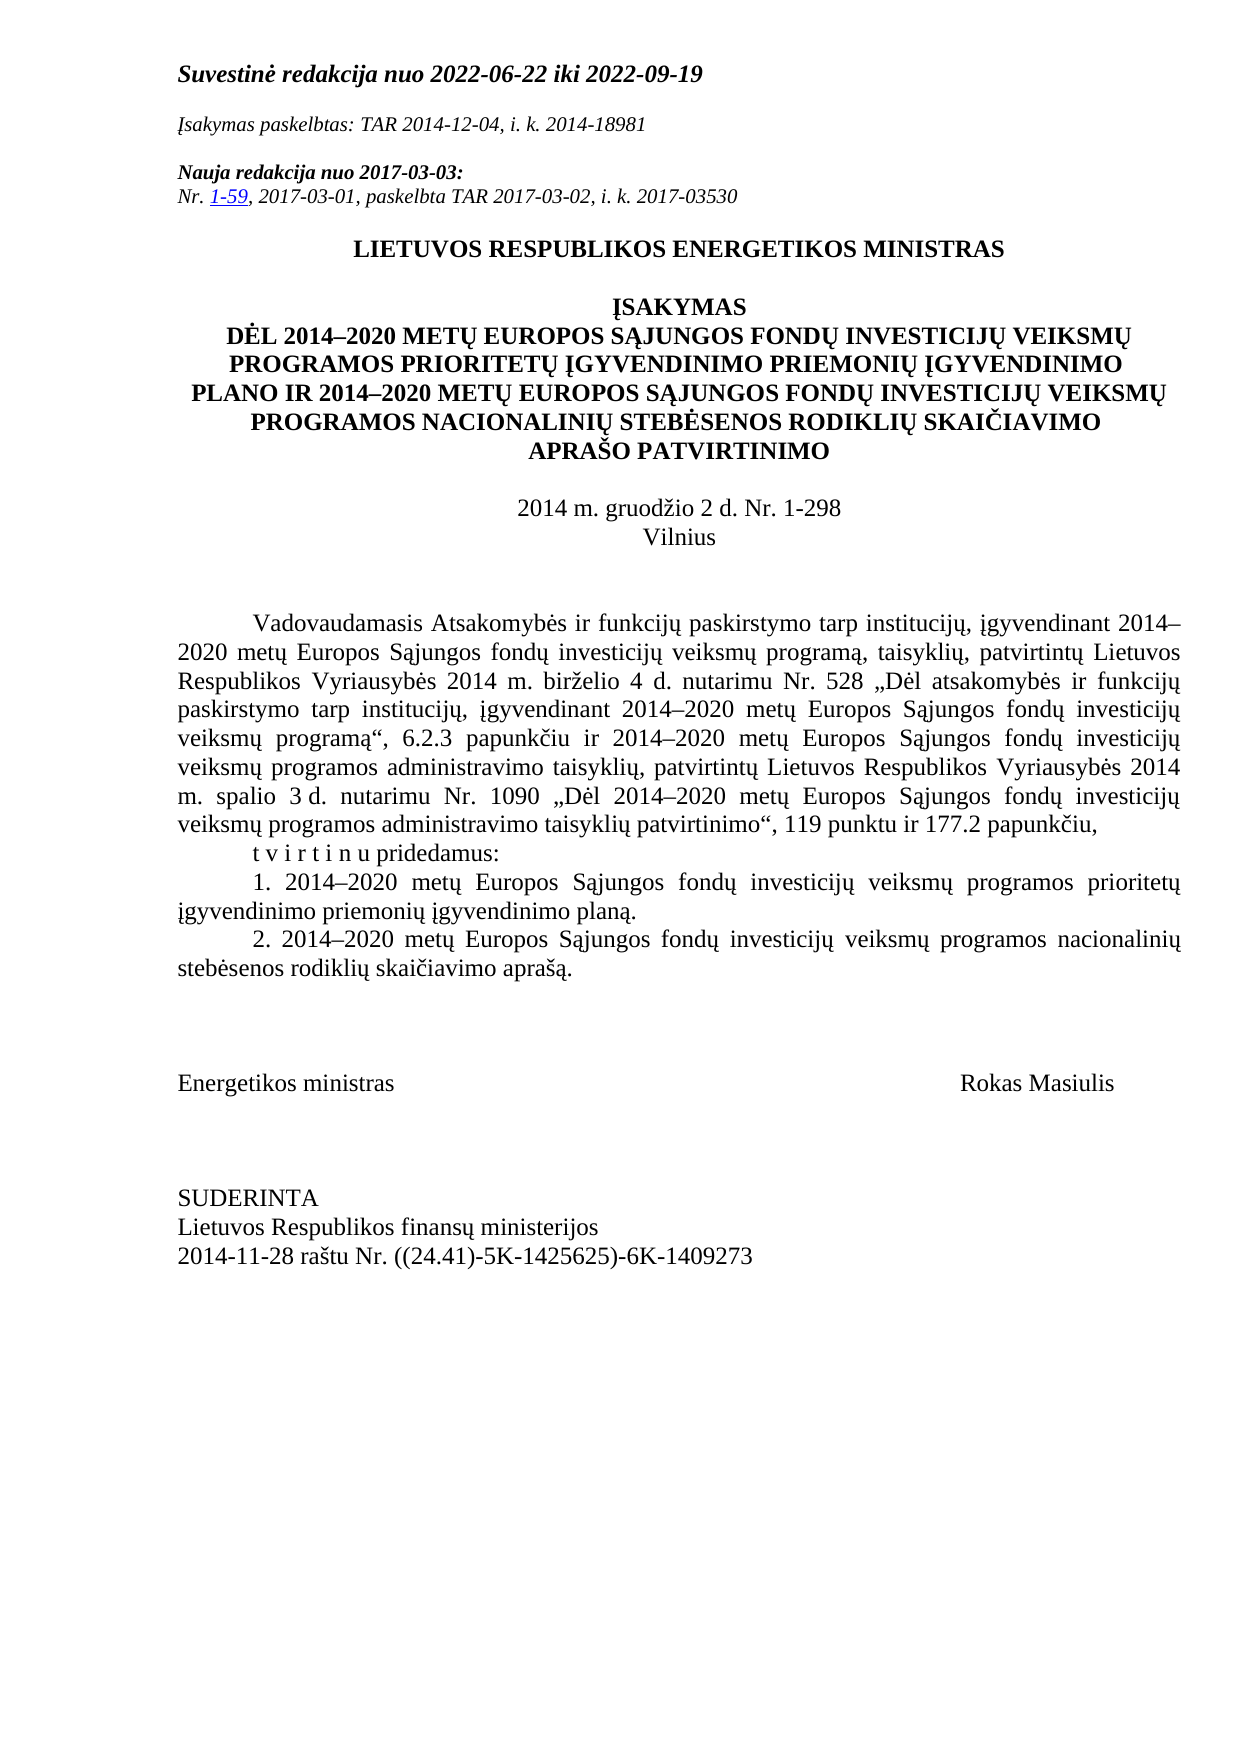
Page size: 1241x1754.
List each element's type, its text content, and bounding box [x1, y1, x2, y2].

text Vilnius [177, 522, 1181, 551]
text Nr. 1-59, 2017-03-01, paskelbta TAR 2017-03-02, i. k. 2017-03530 [177, 184, 1181, 208]
text LIETUVOS RESPUBLIKOS ENERGETIKOS MINISTRAS [177, 234, 1181, 263]
text DĖL 2014–2020 METŲ EUROPOS SĄJUNGOS FONDŲ INVESTICIJŲ VEIKSMŲ PROGRAMOS PRIORITETŲ ĮGYVENDINIMO PRIEMONIŲ ĮGYVENDINIMO [177, 321, 1181, 378]
text 2. 2014–2020 metų Europos Sąjungos fondų investicijų veiksmų programos nacionalinių stebėsenos rodiklių skaičiavimo aprašą. [177, 924, 1181, 982]
text Lietuvos Respublikos finansų ministerijos [177, 1212, 1181, 1241]
text APRAŠO PATVIRTINIMO [177, 436, 1181, 464]
text ĮSAKYMAS [177, 292, 1181, 321]
text Suvestinė redakcija nuo 2022-06-22 iki 2022-09-19 [177, 59, 1181, 88]
text SUDERINTA [177, 1183, 1181, 1212]
text t v i r t i n u pridedamus: [177, 838, 1181, 867]
text Energetikos ministras Rokas Masiulis [177, 1068, 1181, 1097]
text Įsakymas paskelbtas: TAR 2014-12-04, i. k. 2014-18981 [177, 112, 1181, 136]
text 2014-11-28 raštu Nr. ((24.41)-5K-1425625)-6K-1409273 [177, 1241, 1181, 1269]
text 1. 2014–2020 metų Europos Sąjungos fondų investicijų veiksmų programos prioritetų įgyvendinimo priemonių įgyvendinimo planą. [177, 867, 1181, 924]
text PLANO IR 2014–2020 METŲ EUROPOS SĄJUNGOS FONDŲ INVESTICIJŲ VEIKSMŲ PROGRAMOS NACIONALINIŲ STEBĖSENOS RODIKLIŲ SKAIČIAVIMO [177, 378, 1181, 436]
text Vadovaudamasis Atsakomybės ir funkcijų paskirstymo tarp institucijų, įgyvendinant 2014– 2020 metų Europos Sąjungos fondų investicijų veiksmų programą, taisyklių, patvirtintų Lietuvos Respublikos Vyriausybės 2014 m. birželio 4 d. nutarimu Nr. 528 „Dėl atsakomybės ir funkcijų paskirstymo tarp institucijų, įgyvendinant 2014–2020 metų Europos Sąjungos fondų investicijų veiksmų programą“, 6.2.3 papunkčiu ir 2014–2020 metų Europos Sąjungos fondų investicijų veiksmų programos administravimo taisyklių, patvirtintų Lietuvos Respublikos Vyriausybės 2014 m. spalio 3 d. nutarimu Nr. 1090 „Dėl 2014–2020 metų Europos Sąjungos fondų investicijų veiksmų programos administravimo taisyklių patvirtinimo“, 119 punktu ir 177.2 papunkčiu, [177, 608, 1181, 838]
text Nauja redakcija nuo 2017-03-03: [177, 160, 1181, 184]
text 2014 m. gruodžio 2 d. Nr. 1-298 [177, 493, 1181, 522]
